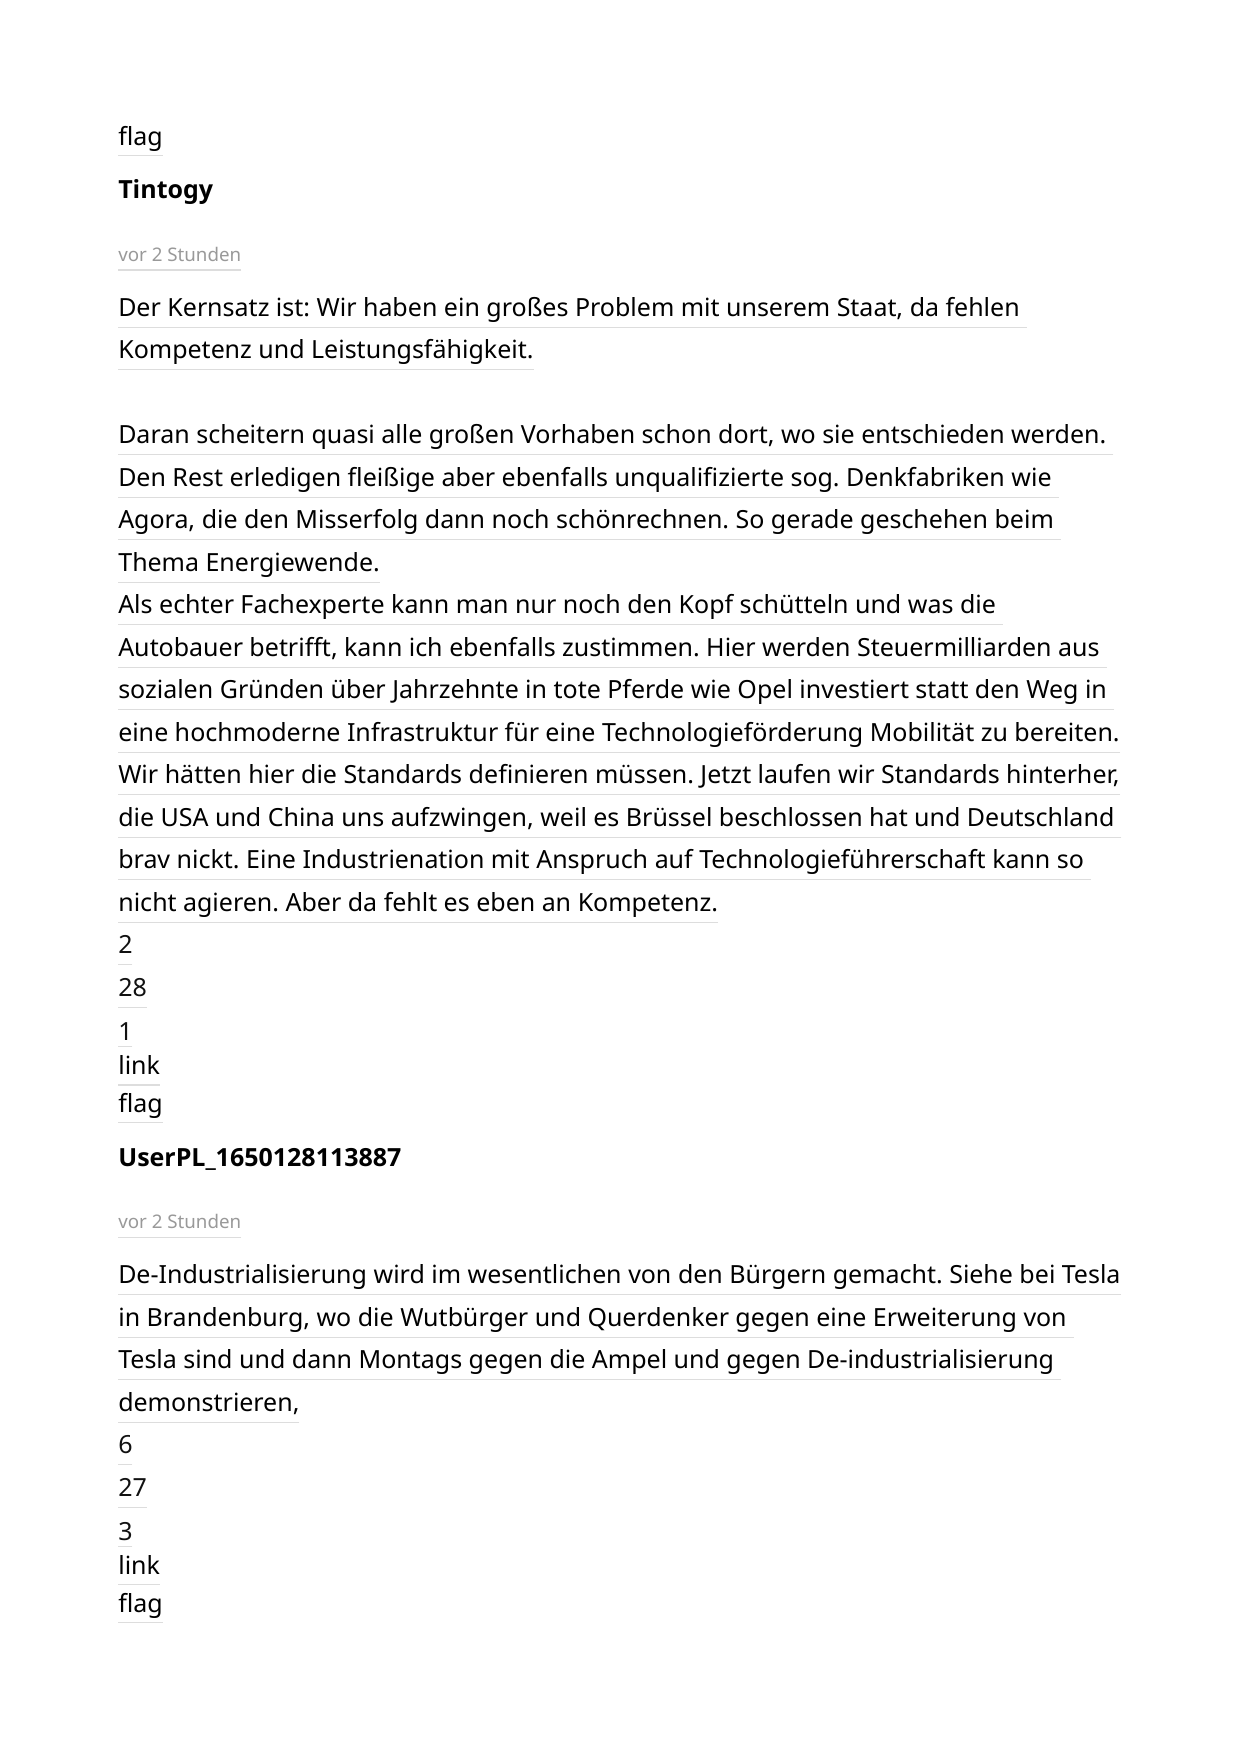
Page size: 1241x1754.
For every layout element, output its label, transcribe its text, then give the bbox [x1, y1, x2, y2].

text link [118, 1547, 1122, 1585]
text 2 [118, 927, 1122, 965]
text flag [118, 1086, 1122, 1123]
text Der Kernsatz ist: Wir haben ein großes Problem mit unserem Staat, da fehlen Kompetenz und Leistungsfähigkeit. Daran scheitern quasi alle großen Vorhaben schon dort, wo sie entschieden werden. Den Rest erledigen fleißige aber ebenfalls unqualifizierte sog. Denkfabriken wie Agora, die den Misserfolg dann noch schönrechnen. So gerade geschehen beim Thema Energiewende. Als echter Fachexperte kann man nur noch den Kopf schütteln und was die Autobauer betrifft, kann ich ebenfalls zustimmen. Hier werden Steuermilliarden aus sozialen Gründen über Jahrzehnte in tote Pferde wie Opel investiert statt den Weg in eine hochmoderne Infrastruktur für eine Technologieförderung Mobilität zu bereiten. Wir hätten hier die Standards definieren müssen. Jetzt laufen wir Standards hinterher, die USA und China uns aufzwingen, weil es Brüssel beschlossen hat und Deutschland [118, 290, 1122, 837]
text flag [118, 118, 1122, 156]
text 1 [118, 1012, 1122, 1047]
text vor 2 Stunden [118, 241, 1117, 271]
text UserPL_1650128113887 [118, 1139, 1122, 1173]
text in Brandenburg, wo die Wutbürger und Querdenker gegen eine Erweiterung von Tesla sind und dann Montags gegen die Ampel und gegen De-industrialisierung demonstrieren, [118, 1295, 1122, 1423]
text flag [118, 1585, 1122, 1623]
text brav nickt. Eine Industrienation mit Anspruch auf Technologieführerschaft kann so nicht agieren. Aber da fehlt es eben an Kompetenz. [118, 838, 1122, 923]
text Tintogy [118, 172, 1122, 206]
text 3 [118, 1512, 1122, 1547]
text 28 [118, 970, 1122, 1008]
text De-Industrialisierung wird im wesentlichen von den Bürgern gemacht. Siehe bei Tesla [118, 1257, 1122, 1294]
text 27 [118, 1469, 1122, 1508]
text link [118, 1047, 1122, 1086]
text 6 [118, 1427, 1122, 1465]
text vor 2 Stunden [118, 1208, 1117, 1238]
